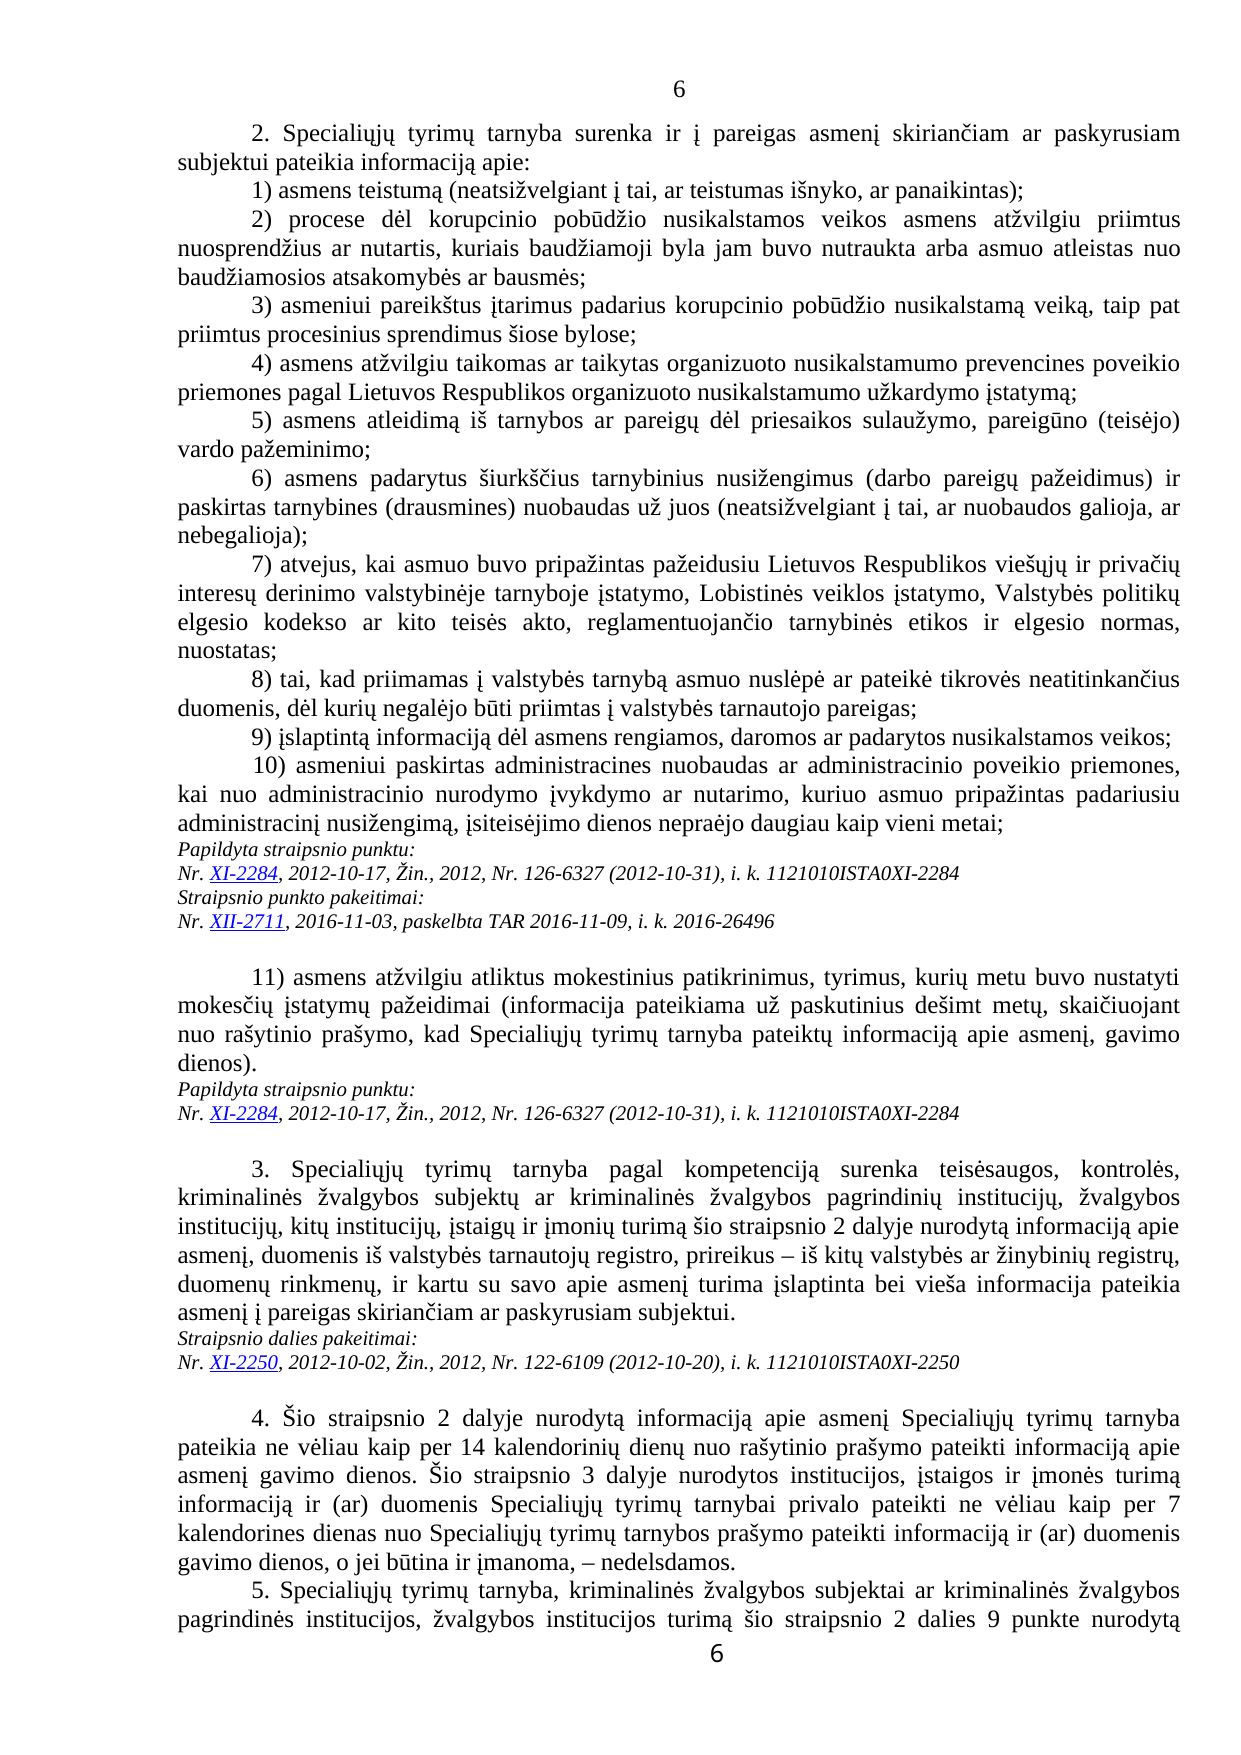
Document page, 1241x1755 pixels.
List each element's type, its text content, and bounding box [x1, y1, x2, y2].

text 3) asmeniui pareikštus įtarimus padarius korupcinio pobūdžio nusikalstamą veiką, taip pat priimtus procesinius sprendimus šiose bylose; [177, 291, 1181, 348]
text 9) įslaptintą informaciją dėl asmens rengiamos, daromos ar padarytos nusikalstamos veikos; [177, 722, 1181, 751]
text 1) asmens teistumą (neatsižvelgiant į tai, ar teistumas išnyko, ar panaikintas); [177, 176, 1181, 204]
text Nr. XI-2250, 2012-10-02, Žin., 2012, Nr. 122-6109 (2012-10-20), i. k. 1121010ISTA0XI-2250 [177, 1350, 1181, 1374]
text 3. Specialiųjų tyrimų tarnyba pagal kompetenciją surenka teisėsaugos, kontrolės, kriminalinės žvalgybos subjektų ar kriminalinės žvalgybos pagrindinių institucijų, žvalgybos institucijų, kitų institucijų, įstaigų ir įmonių turimą šio straipsnio 2 dalyje nurodytą informaciją apie asmenį, duomenis iš valstybės tarnautojų registro, prireikus – iš kitų valstybės ar žinybinių registrų, duomenų rinkmenų, ir kartu su savo apie asmenį turima įslaptinta bei vieša informacija pateikia asmenį į pareigas skiriančiam ar paskyrusiam subjektui. [177, 1154, 1181, 1326]
text 10) asmeniui paskirtas administracines nuobaudas ar administracinio poveikio priemones, kai nuo administracinio nurodymo įvykdymo ar nutarimo, kuriuo asmuo pripažintas padariusiu administracinį nusižengimą, įsiteisėjimo dienos nepraėjo daugiau kaip vieni metai; [177, 751, 1181, 837]
text Nr. XII-2711, 2016-11-03, paskelbta TAR 2016-11-09, i. k. 2016-26496 [177, 909, 1181, 933]
text 6) asmens padarytus šiurkščius tarnybinius nusižengimus (darbo pareigų pažeidimus) ir paskirtas tarnybines (drausmines) nuobaudas už juos (neatsižvelgiant į tai, ar nuobaudos galioja, ar nebegalioja); [177, 463, 1181, 549]
text Straipsnio dalies pakeitimai: [177, 1326, 1181, 1350]
text Straipsnio punkto pakeitimai: [177, 885, 1181, 909]
text 2. Specialiųjų tyrimų tarnyba surenka ir į pareigas asmenį skiriančiam ar paskyrusiam subjektui pateikia informaciją apie: [177, 118, 1181, 176]
text Nr. XI-2284, 2012-10-17, Žin., 2012, Nr. 126-6327 (2012-10-31), i. k. 1121010ISTA0XI-2284 [177, 1101, 1181, 1125]
text 4) asmens atžvilgiu taikomas ar taikytas organizuoto nusikalstamumo prevencines poveikio priemones pagal Lietuvos Respublikos organizuoto nusikalstamumo užkardymo įstatymą; [177, 348, 1181, 406]
text 2) procese dėl korupcinio pobūdžio nusikalstamos veikos asmens atžvilgiu priimtus nuosprendžius ar nutartis, kuriais baudžiamoji byla jam buvo nutraukta arba asmuo atleistas nuo baudžiamosios atsakomybės ar bausmės; [177, 204, 1181, 291]
text Papildyta straipsnio punktu: [177, 1077, 1181, 1101]
text 8) tai, kad priimamas į valstybės tarnybą asmuo nuslėpė ar pateikė tikrovės neatitinkančius duomenis, dėl kurių negalėjo būti priimtas į valstybės tarnautojo pareigas; [177, 664, 1181, 722]
text Papildyta straipsnio punktu: [177, 837, 1181, 861]
text 5) asmens atleidimą iš tarnybos ar pareigų dėl priesaikos sulaužymo, pareigūno (teisėjo) vardo pažeminimo; [177, 406, 1181, 463]
text Nr. XI-2284, 2012-10-17, Žin., 2012, Nr. 126-6327 (2012-10-31), i. k. 1121010ISTA0XI-2284 [177, 861, 1181, 885]
text 5. Specialiųjų tyrimų tarnyba, kriminalinės žvalgybos subjektai ar kriminalinės žvalgybos pagrindinės institucijos, žvalgybos institucijos turimą šio straipsnio 2 dalies 9 punkte nurodytą [177, 1576, 1181, 1633]
text 7) atvejus, kai asmuo buvo pripažintas pažeidusiu Lietuvos Respublikos viešųjų ir privačių interesų derinimo valstybinėje tarnyboje įstatymo, Lobistinės veiklos įstatymo, Valstybės politikų elgesio kodekso ar kito teisės akto, reglamentuojančio tarnybinės etikos ir elgesio normas, nuostatas; [177, 549, 1181, 664]
text 11) asmens atžvilgiu atliktus mokestinius patikrinimus, tyrimus, kurių metu buvo nustatyti mokesčių įstatymų pažeidimai (informacija pateikiama už paskutinius dešimt metų, skaičiuojant nuo rašytinio prašymo, kad Specialiųjų tyrimų tarnyba pateiktų informaciją apie asmenį, gavimo dienos). [177, 962, 1181, 1077]
text 4. Šio straipsnio 2 dalyje nurodytą informaciją apie asmenį Specialiųjų tyrimų tarnyba pateikia ne vėliau kaip per 14 kalendorinių dienų nuo rašytinio prašymo pateikti informaciją apie asmenį gavimo dienos. Šio straipsnio 3 dalyje nurodytos institucijos, įstaigos ir įmonės turimą informaciją ir (ar) duomenis Specialiųjų tyrimų tarnybai privalo pateikti ne vėliau kaip per 7 kalendorines dienas nuo Specialiųjų tyrimų tarnybos prašymo pateikti informaciją ir (ar) duomenis gavimo dienos, o jei būtina ir įmanoma, – nedelsdamos. [177, 1403, 1181, 1576]
